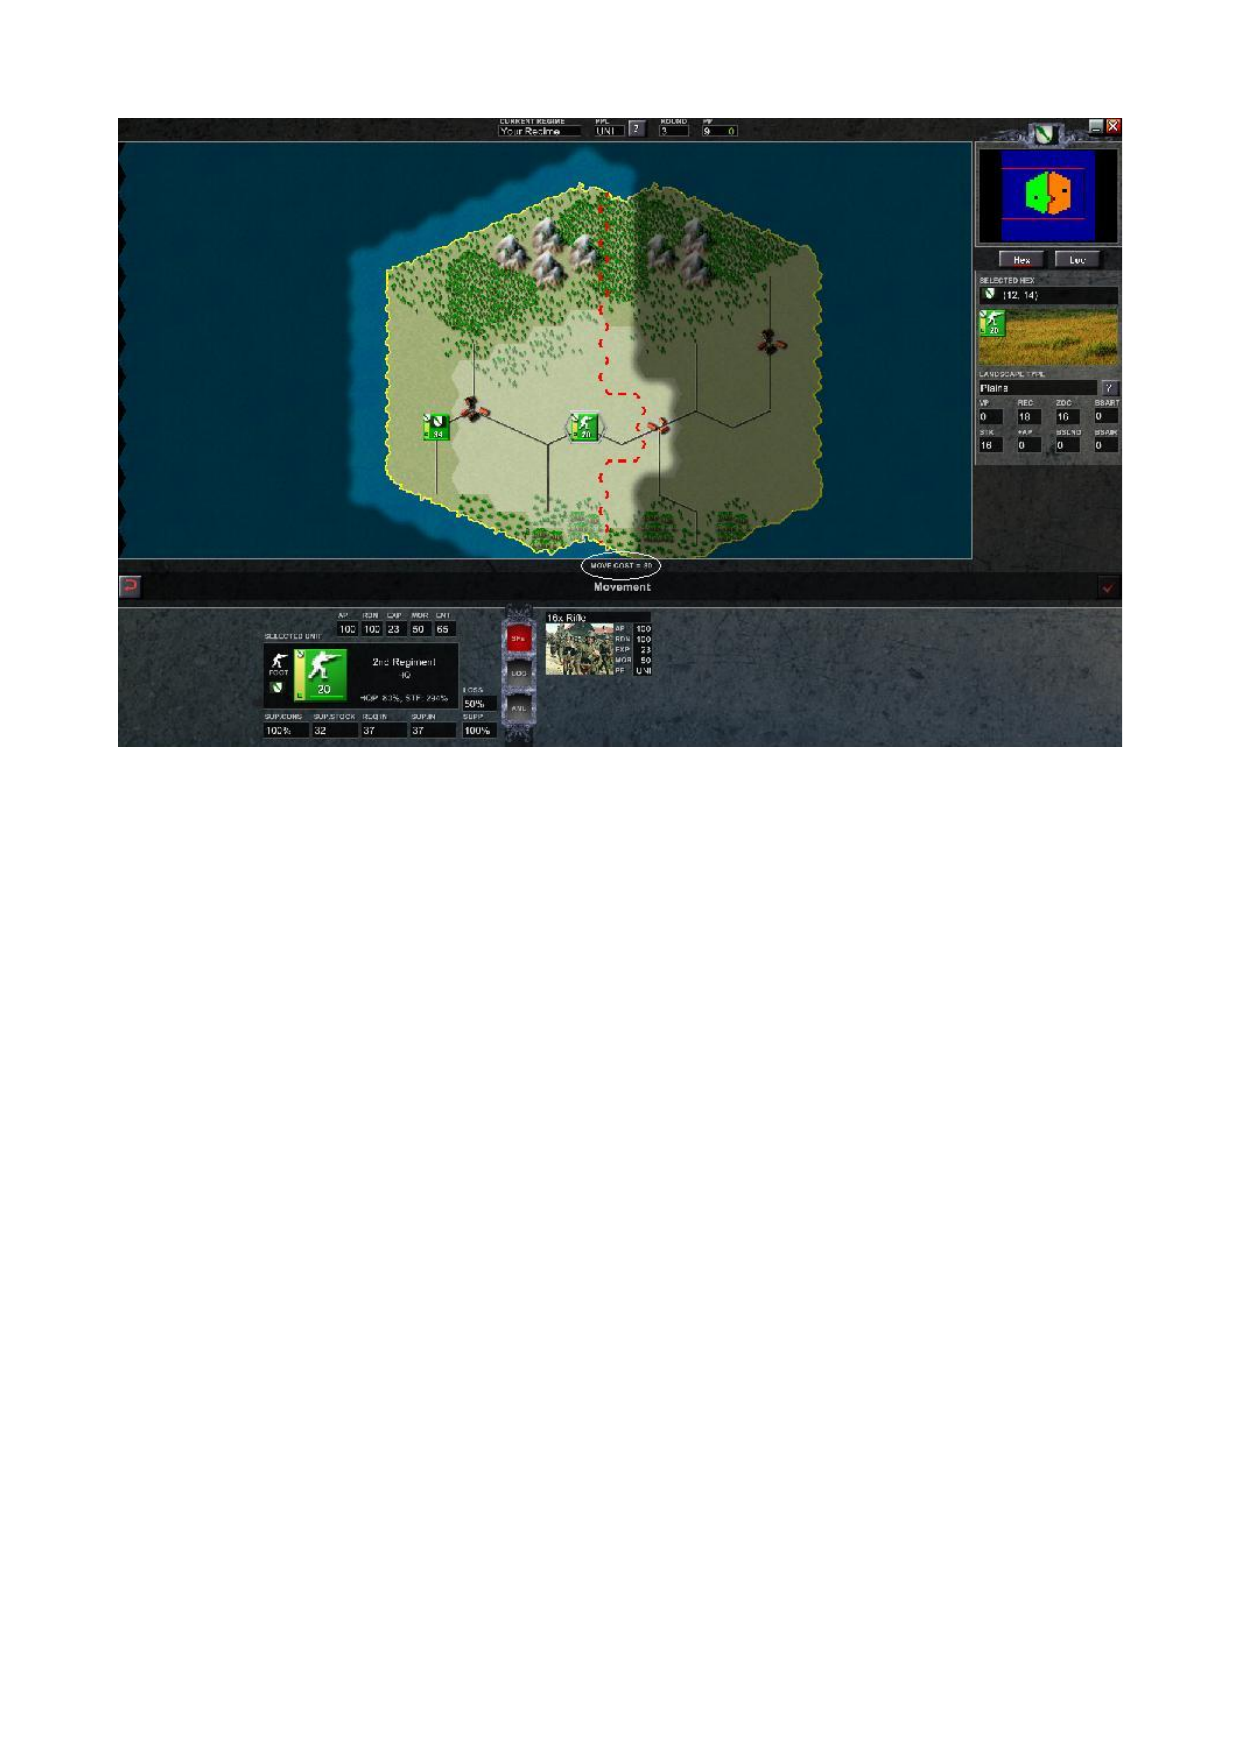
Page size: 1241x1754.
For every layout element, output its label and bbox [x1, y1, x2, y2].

picture [118, 118, 1123, 747]
